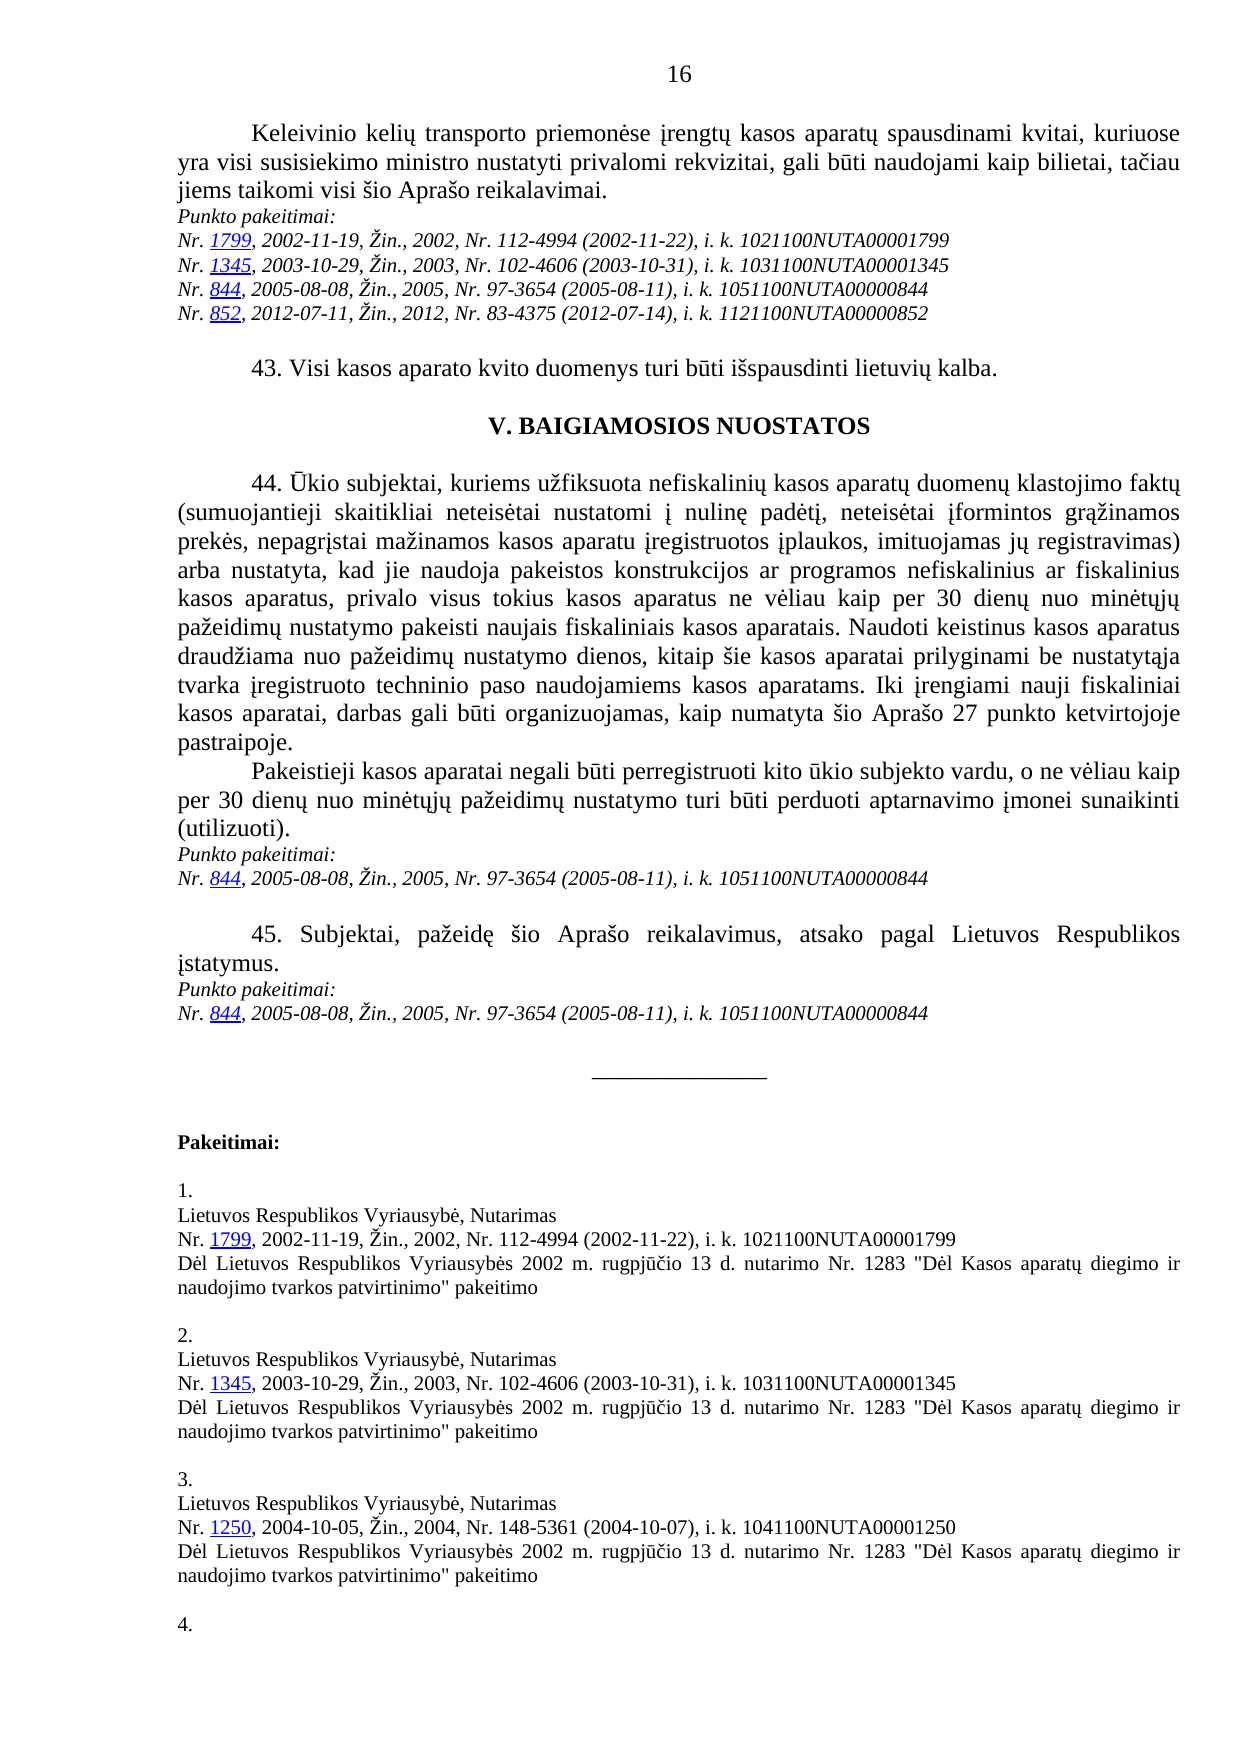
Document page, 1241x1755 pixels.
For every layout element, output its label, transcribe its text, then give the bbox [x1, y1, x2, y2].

text Dėl Lietuvos Respublikos Vyriausybės 2002 m. rugpjūčio 13 d. nutarimo Nr. 1283 "Dėl Kasos aparatų diegimo ir naudojimo tvarkos patvirtinimo" pakeitimo [177, 1395, 1181, 1443]
text 2. [177, 1323, 1181, 1347]
text Punkto pakeitimai: [177, 842, 1181, 866]
text 4. [177, 1612, 1181, 1636]
text Nr. 844, 2005-08-08, Žin., 2005, Nr. 97-3654 (2005-08-11), i. k. 1051100NUTA00000844 [177, 277, 1181, 301]
text Nr. 844, 2005-08-08, Žin., 2005, Nr. 97-3654 (2005-08-11), i. k. 1051100NUTA00000844 [177, 1001, 1181, 1025]
text Nr. 844, 2005-08-08, Žin., 2005, Nr. 97-3654 (2005-08-11), i. k. 1051100NUTA00000844 [177, 866, 1181, 890]
text Nr. 1250, 2004-10-05, Žin., 2004, Nr. 148-5361 (2004-10-07), i. k. 1041100NUTA00001250 [177, 1515, 1181, 1539]
text Lietuvos Respublikos Vyriausybė, Nutarimas [177, 1491, 1181, 1515]
text 3. [177, 1467, 1181, 1491]
text 45. Subjektai, pažeidę šio Aprašo reikalavimus, atsako pagal Lietuvos Respublikos įstatymus. [177, 919, 1181, 977]
text 44. Ūkio subjektai, kuriems užfiksuota nefiskalinių kasos aparatų duomenų klastojimo faktų (sumuojantieji skaitikliai neteisėtai nustatomi į nulinę padėtį, neteisėtai įformintos grąžinamos prekės, nepagrįstai mažinamos kasos aparatu įregistruotos įplaukos, imituojamas jų registravimas) arba nustatyta, kad jie naudoja pakeistos konstrukcijos ar programos nefiskalinius ar fiskalinius kasos aparatus, privalo visus tokius kasos aparatus ne vėliau kaip per 30 dienų nuo minėtųjų pažeidimų nustatymo pakeisti naujais fiskaliniais kasos aparatais. Naudoti keistinus kasos aparatus draudžiama nuo pažeidimų nustatymo dienos, kitaip šie kasos aparatai prilyginami be nustatytąja tvarka įregistruoto techninio paso naudojamiems kasos aparatams. Iki įrengiami nauji fiskaliniai kasos aparatai, darbas gali būti organizuojamas, kaip numatyta šio Aprašo 27 punkto ketvirtojoje pastraipoje. [177, 468, 1181, 756]
text Nr. 1799, 2002-11-19, Žin., 2002, Nr. 112-4994 (2002-11-22), i. k. 1021100NUTA00001799 [177, 228, 1181, 252]
text Keleivinio kelių transporto priemonėse įrengtų kasos aparatų spausdinami kvitai, kuriuose yra visi susisiekimo ministro nustatyti privalomi rekvizitai, gali būti naudojami kaip bilietai, tačiau jiems taikomi visi šio Aprašo reikalavimai. [177, 118, 1181, 204]
text Dėl Lietuvos Respublikos Vyriausybės 2002 m. rugpjūčio 13 d. nutarimo Nr. 1283 "Dėl Kasos aparatų diegimo ir naudojimo tvarkos patvirtinimo" pakeitimo [177, 1539, 1181, 1587]
text Nr. 1345, 2003-10-29, Žin., 2003, Nr. 102-4606 (2003-10-31), i. k. 1031100NUTA00001345 [177, 1371, 1181, 1395]
text Nr. 852, 2012-07-11, Žin., 2012, Nr. 83-4375 (2012-07-14), i. k. 1121100NUTA00000852 [177, 301, 1181, 325]
text 43. Visi kasos aparato kvito duomenys turi būti išspausdinti lietuvių kalba. [177, 353, 1181, 382]
text Nr. 1345, 2003-10-29, Žin., 2003, Nr. 102-4606 (2003-10-31), i. k. 1031100NUTA00001345 [177, 252, 1181, 277]
text Pakeitimai: [177, 1130, 1181, 1154]
text Punkto pakeitimai: [177, 204, 1181, 228]
text Lietuvos Respublikos Vyriausybė, Nutarimas [177, 1202, 1181, 1227]
text Nr. 1799, 2002-11-19, Žin., 2002, Nr. 112-4994 (2002-11-22), i. k. 1021100NUTA00001799 [177, 1227, 1181, 1251]
text ______________ [177, 1053, 1181, 1082]
text 1. [177, 1178, 1181, 1202]
text Pakeistieji kasos aparatai negali būti perregistruoti kito ūkio subjekto vardu, o ne vėliau kaip per 30 dienų nuo minėtųjų pažeidimų nustatymo turi būti perduoti aptarnavimo įmonei sunaikinti (utilizuoti). [177, 756, 1181, 842]
text Lietuvos Respublikos Vyriausybė, Nutarimas [177, 1347, 1181, 1371]
text V. BAIGIAMOSIOS NUOSTATOS [177, 411, 1181, 440]
text Punkto pakeitimai: [177, 977, 1181, 1001]
text Dėl Lietuvos Respublikos Vyriausybės 2002 m. rugpjūčio 13 d. nutarimo Nr. 1283 "Dėl Kasos aparatų diegimo ir naudojimo tvarkos patvirtinimo" pakeitimo [177, 1251, 1181, 1299]
